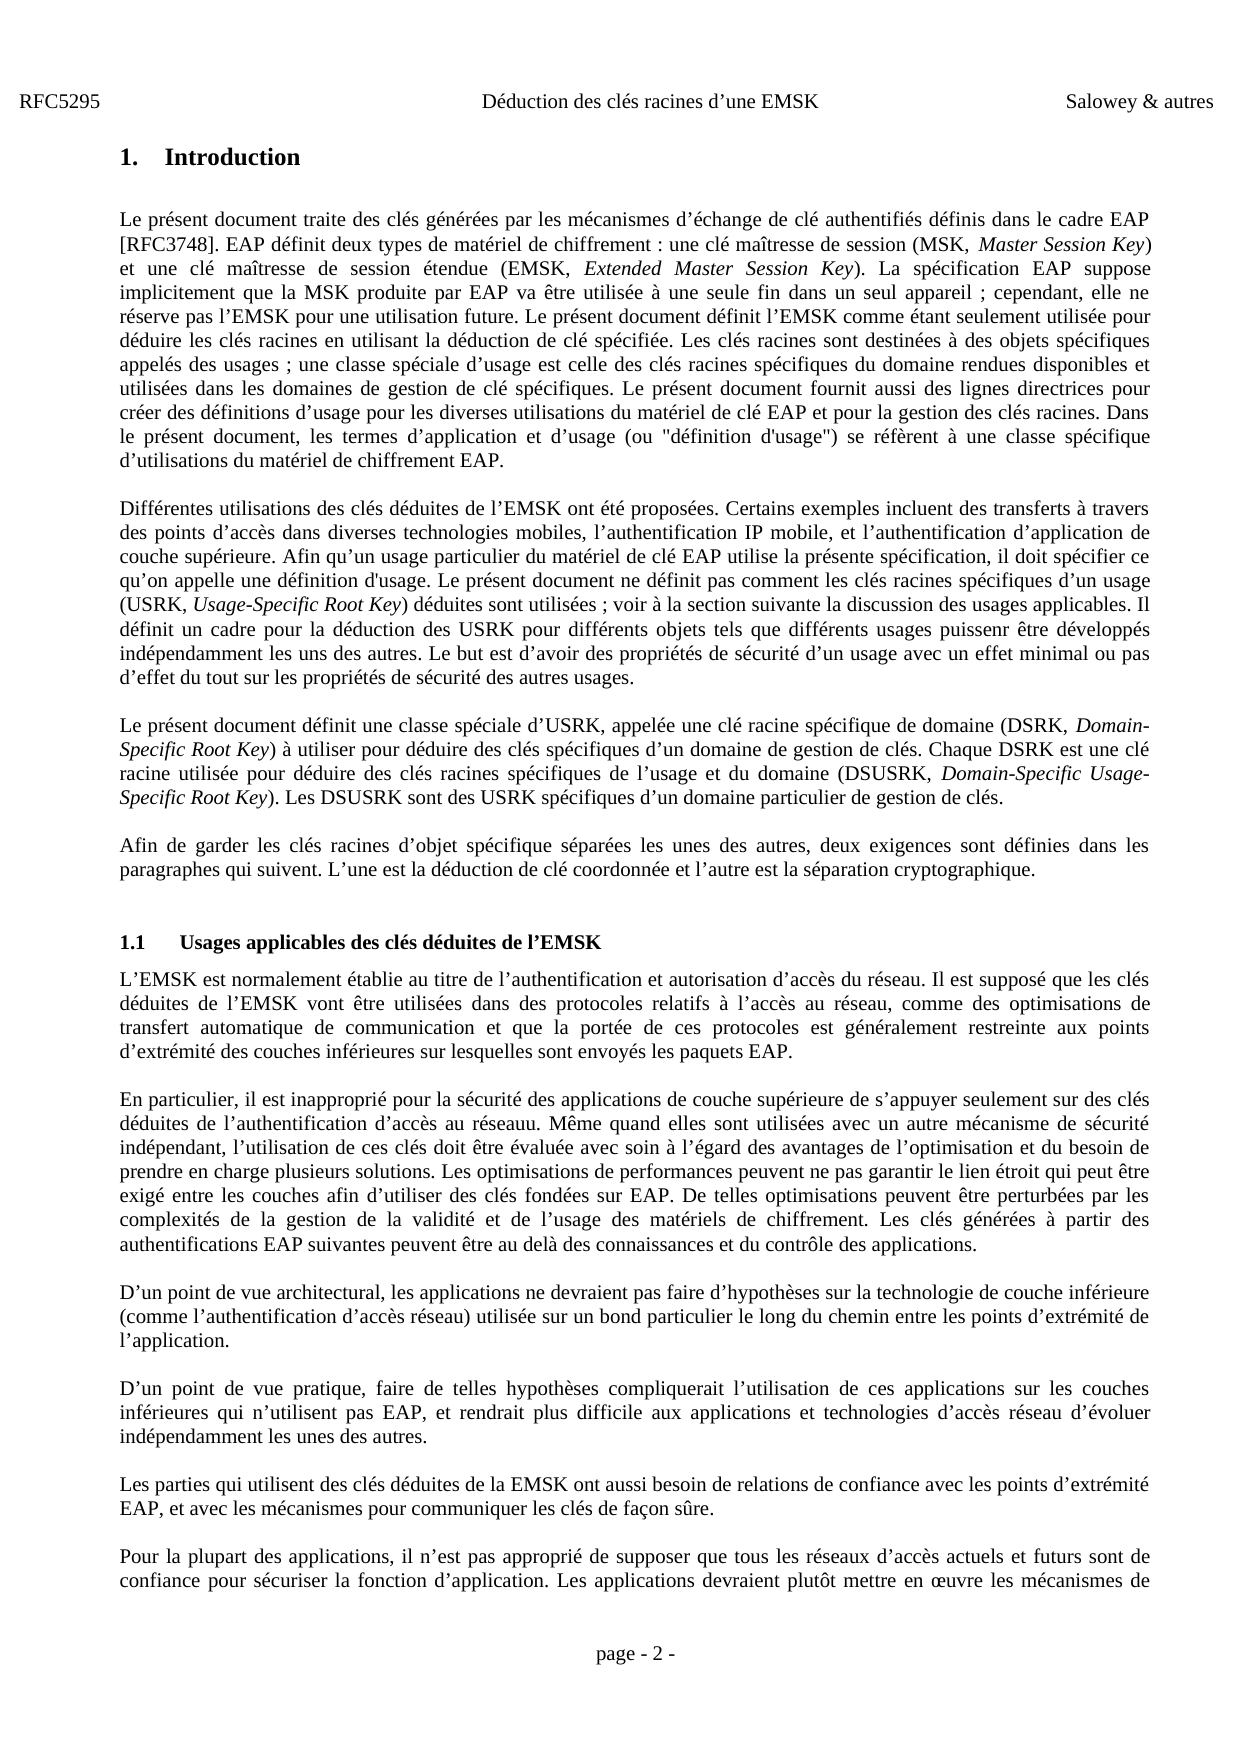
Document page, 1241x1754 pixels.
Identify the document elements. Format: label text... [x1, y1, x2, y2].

text Le présent document définit une classe spéciale d’USRK, appelée une clé racine spécifique de domaine (DSRK, Domain-Specific Root Key) à utiliser pour déduire des clés spécifiques d’un domaine de gestion de clés. Chaque DSRK est une clé racine utilisée pour déduire des clés racines spécifiques de l’usage et du domaine (DSUSRK, Domain-Specific Usage-Specific Root Key). Les DSUSRK sont des USRK spécifiques d’un domaine particulier de gestion de clés. [119, 713, 1152, 809]
text L’EMSK est normalement établie au titre de l’authentification et autorisation d’accès du réseau. Il est supposé que les clés déduites de l’EMSK vont être utilisées dans des protocoles relatifs à l’accès au réseau, comme des optimisations de transfert automatique de communication et que la portée de ces protocoles est généralement restreinte aux points d’extrémité des couches inférieures sur lesquelles sont envoyés les paquets EAP. [119, 967, 1152, 1063]
text Les parties qui utilisent des clés déduites de la EMSK ont aussi besoin de relations de confiance avec les points d’extrémité EAP, et avec les mécanismes pour communiquer les clés de façon sûre. [119, 1472, 1152, 1520]
text D’un point de vue architectural, les applications ne devraient pas faire d’hypothèses sur la technologie de couche inférieure (comme l’authentification d’accès réseau) utilisée sur un bond particulier le long du chemin entre les points d’extrémité de l’application. [119, 1279, 1152, 1352]
text Différentes utilisations des clés déduites de l’EMSK ont été proposées. Certains exemples incluent des transferts à travers des points d’accès dans diverses technologies mobiles, l’authentification IP mobile, et l’authentification d’application de couche supérieure. Afin qu’un usage particulier du matériel de clé EAP utilise la présente spécification, il doit spécifier ce qu’on appelle une définition d'usage. Le présent document ne définit pas comment les clés racines spécifiques d’un usage (USRK, Usage-Specific Root Key) déduites sont utilisées ; voir à la section suivante la discussion des usages applicables. Il définit un cadre pour la déduction des USRK pour différents objets tels que différents usages puissenr être développés indépendamment les uns des autres. Le but est d’avoir des propriétés de sécurité d’un usage avec un effet minimal ou pas d’effet du tout sur les propriétés de sécurité des autres usages. [119, 496, 1152, 689]
text Le présent document traite des clés générées par les mécanismes d’échange de clé authentifiés définis dans le cadre EAP [RFC3748]. EAP définit deux types de matériel de chiffrement : une clé maîtresse de session (MSK, Master Session Key) et une clé maîtresse de session étendue (EMSK, Extended Master Session Key). La spécification EAP suppose implicitement que la MSK produite par EAP va être utilisée à une seule fin dans un seul appareil ; cependant, elle ne réserve pas l’EMSK pour une utilisation future. Le présent document définit l’EMSK comme étant seulement utilisée pour déduire les clés racines en utilisant la déduction de clé spécifiée. Les clés racines sont destinées à des objets spécifiques appelés des usages ; une classe spéciale d’usage est celle des clés racines spécifiques du domaine rendues disponibles et utilisées dans les domaines de gestion de clé spécifiques. Le présent document fournit aussi des lignes directrices pour créer des définitions d’usage pour les diverses utilisations du matériel de clé EAP et pour la gestion des clés racines. Dans le présent document, les termes d’application et d’usage (ou "définition d'usage") se réfèrent à une classe spécifique d’utilisations du matériel de chiffrement EAP. [119, 207, 1152, 472]
text Afin de garder les clés racines d’objet spécifique séparées les unes des autres, deux exigences sont définies dans les paragraphes qui suivent. L’une est la déduction de clé coordonnée et l’autre est la séparation cryptographique. [119, 833, 1152, 881]
text En particulier, il est inapproprié pour la sécurité des applications de couche supérieure de s’appuyer seulement sur des clés déduites de l’authentification d’accès au réseauu. Même quand elles sont utilisées avec un autre mécanisme de sécurité indépendant, l’utilisation de ces clés doit être évaluée avec soin à l’égard des avantages de l’optimisation et du besoin de prendre en charge plusieurs solutions. Les optimisations de performances peuvent ne pas garantir le lien étroit qui peut être exigé entre les couches afin d’utiliser des clés fondées sur EAP. De telles optimisations peuvent être perturbées par les complexités de la gestion de la validité et de l’usage des matériels de chiffrement. Les clés générées à partir des authentifications EAP suivantes peuvent être au delà des connaissances et du contrôle des applications. [119, 1087, 1152, 1256]
subtitle 1. Introduction [119, 142, 1152, 171]
text D’un point de vue pratique, faire de telles hypothèses compliquerait l’utilisation de ces applications sur les couches inférieures qui n’utilisent pas EAP, et rendrait plus difficile aux applications et technologies d’accès réseau d’évoluer indépendamment les unes des autres. [119, 1376, 1152, 1448]
subtitle 1.1 Usages applicables des clés déduites de l’EMSK [119, 930, 1152, 954]
text Pour la plupart des applications, il n’est pas approprié de supposer que tous les réseaux d’accès actuels et futurs sont de confiance pour sécuriser la fonction d’application. Les applications devraient plutôt mettre en œuvre les mécanismes de [119, 1544, 1152, 1592]
